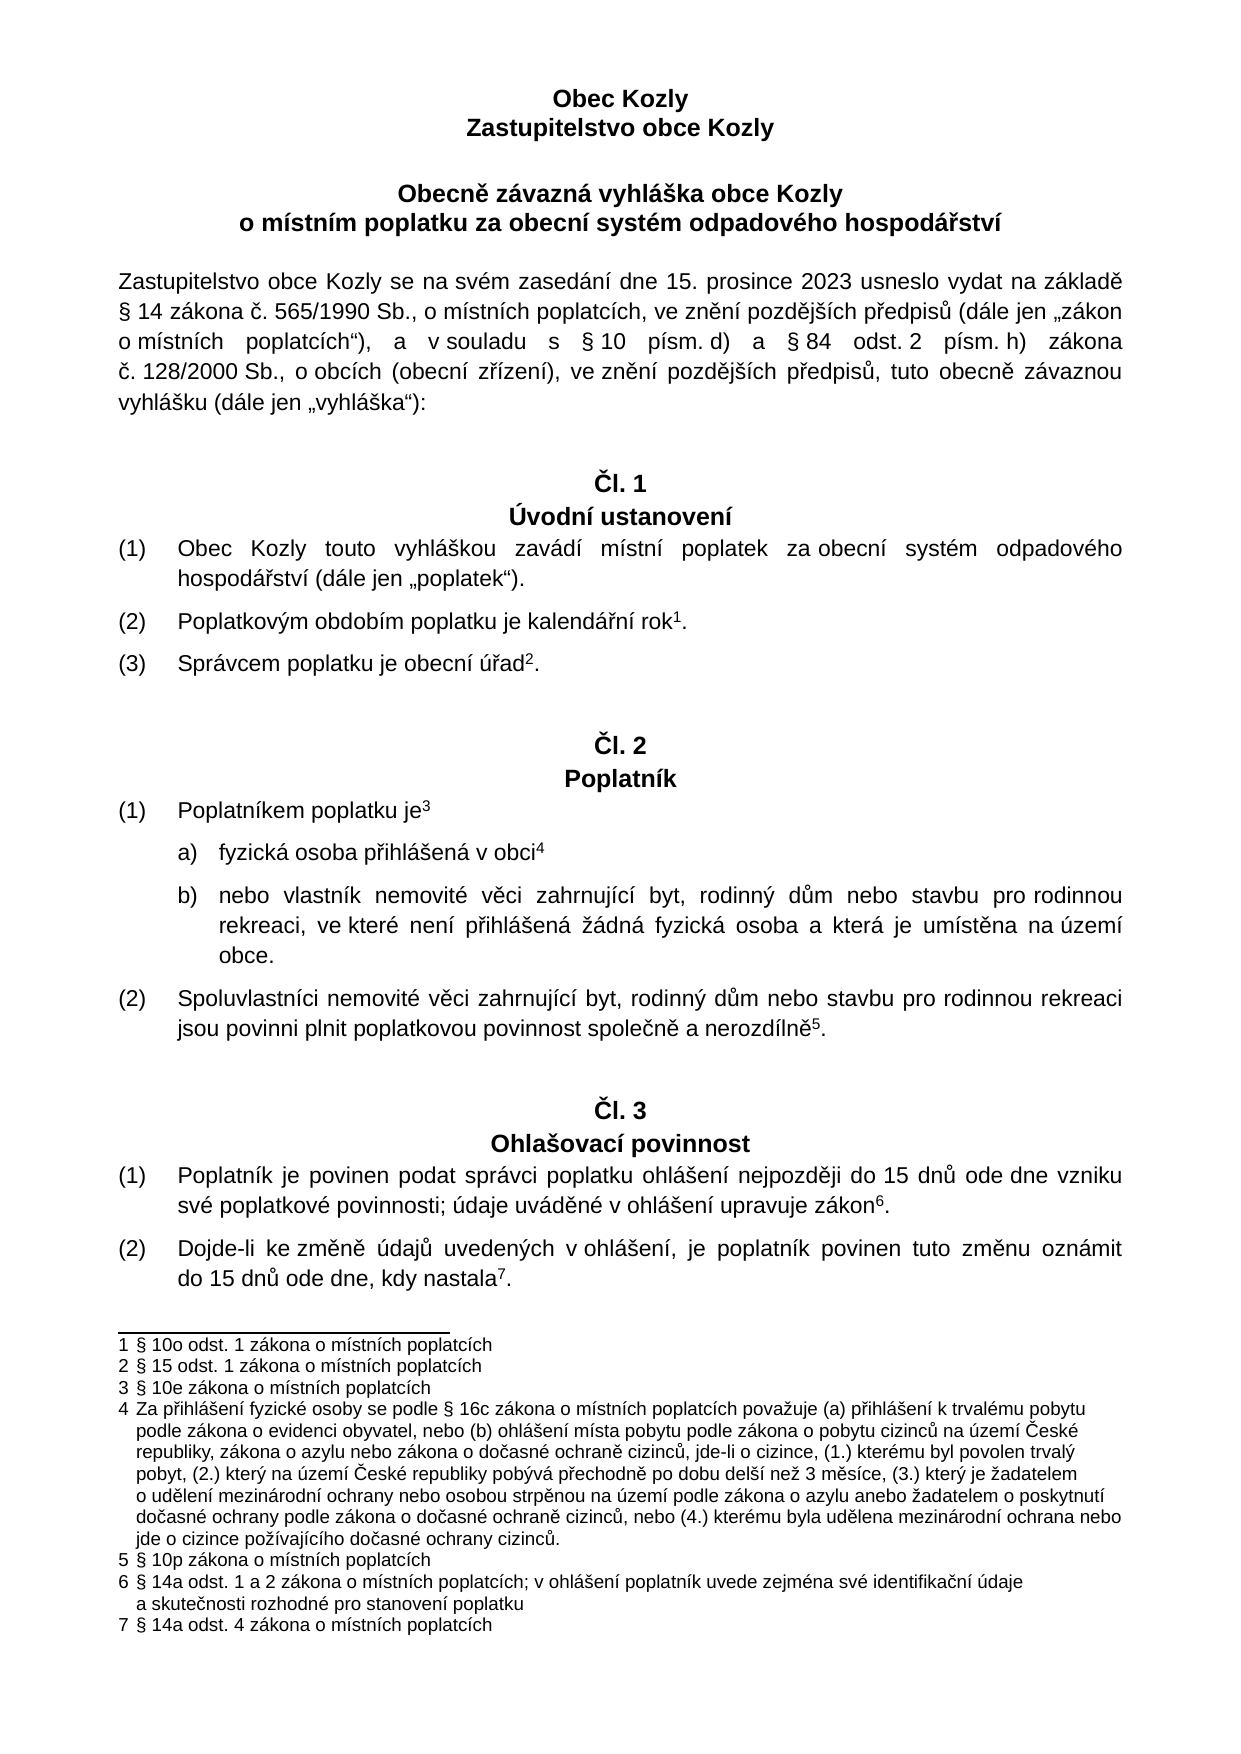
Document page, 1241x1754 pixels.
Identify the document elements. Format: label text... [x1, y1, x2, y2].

list § 10o odst. 1 zákona o místních poplatcích [118, 1333, 1122, 1355]
list Za přihlášení fyzické osoby se podle § 16c zákona o místních poplatcích považuje (a) přihlášení k trvalému pobytu podle zákona o evidenci obyvatel, nebo (b) ohlášení místa pobytu podle zákona o pobytu cizinců na území České republiky, zákona o azylu nebo zákona o dočasné ochraně cizinců, jde-li o cizince, (1.) kterému byl povolen trvalý pobyt, (2.) který na území České republiky pobývá přechodně po dobu delší než 3 měsíce, (3.) který je žadatelem o udělení mezinárodní ochrany nebo osobou strpěnou na území podle zákona o azylu anebo žadatelem o poskytnutí dočasné ochrany podle zákona o dočasné ochraně cizinců, nebo (4.) kterému byla udělena mezinárodní ochrana nebo jde o cizince požívajícího dočasné ochrany cizinců. [118, 1398, 1122, 1549]
list § 10e zákona o místních poplatcích [118, 1377, 1122, 1398]
subtitle Čl. 2 Poplatník [118, 731, 1122, 792]
list § 14a odst. 1 a 2 zákona o místních poplatcích; v ohlášení poplatník uvede zejména své identifikační údaje a skutečnosti rozhodné pro stanovení poplatku [118, 1571, 1122, 1614]
list Poplatkovým obdobím poplatku je kalendářní rok. [118, 608, 1122, 634]
list § 10p zákona o místních poplatcích [118, 1549, 1122, 1571]
list Spoluvlastníci nemovité věci zahrnující byt, rodinný dům nebo stavbu pro rodinnou rekreaci jsou povinni plnit poplatkovou povinnost společně a nerozdílně. [118, 985, 1122, 1042]
list Poplatníkem poplatku je [118, 797, 1122, 823]
list Poplatník je povinen podat správci poplatku ohlášení nejpozději do 15 dnů ode dne vzniku své poplatkové povinnosti; údaje uváděné v ohlášení upravuje zákon. [118, 1162, 1122, 1218]
text Zastupitelstvo obce Kozly se na svém zasedání dne 15. prosince 2023 usneslo vydat na základě § 14 zákona č. 565/1990 Sb., o místních poplatcích, ve znění pozdějších předpisů (dále jen „zákon o místních poplatcích“), a v souladu s § 10 písm. d) a § 84 odst. 2 písm. h) zákona č. 128/2000 Sb., o obcích (obecní zřízení), ve znění pozdějších předpisů, tuto obecně závaznou vyhlášku (dále jen „vyhláška“): [118, 268, 1122, 415]
list fyzická osoba přihlášená v obci [177, 839, 1122, 866]
list Správcem poplatku je obecní úřad. [118, 650, 1122, 677]
list Obec Kozly touto vyhláškou zavádí místní poplatek za obecní systém odpadového hospodářství (dále jen „poplatek“). [118, 535, 1122, 591]
list nebo vlastník nemovité věci zahrnující byt, rodinný dům nebo stavbu pro rodinnou rekreaci, ve které není přihlášená žádná fyzická osoba a která je umístěna na území obce. [177, 882, 1122, 969]
subtitle Obecně závazná vyhláška obce Kozly o místním poplatku za obecní systém odpadového hospodářství [118, 179, 1122, 236]
list § 15 odst. 1 zákona o místních poplatcích [118, 1355, 1122, 1377]
text Obec Kozly Zastupitelstvo obce Kozly [118, 84, 1122, 142]
subtitle Čl. 3 Ohlašovací povinnost [118, 1096, 1122, 1157]
list Dojde-li ke změně údajů uvedených v ohlášení, je poplatník povinen tuto změnu oznámit do 15 dnů ode dne, kdy nastala. [118, 1234, 1122, 1291]
subtitle Čl. 1 Úvodní ustanovení [118, 469, 1122, 531]
list § 14a odst. 4 zákona o místních poplatcích [118, 1614, 1122, 1635]
